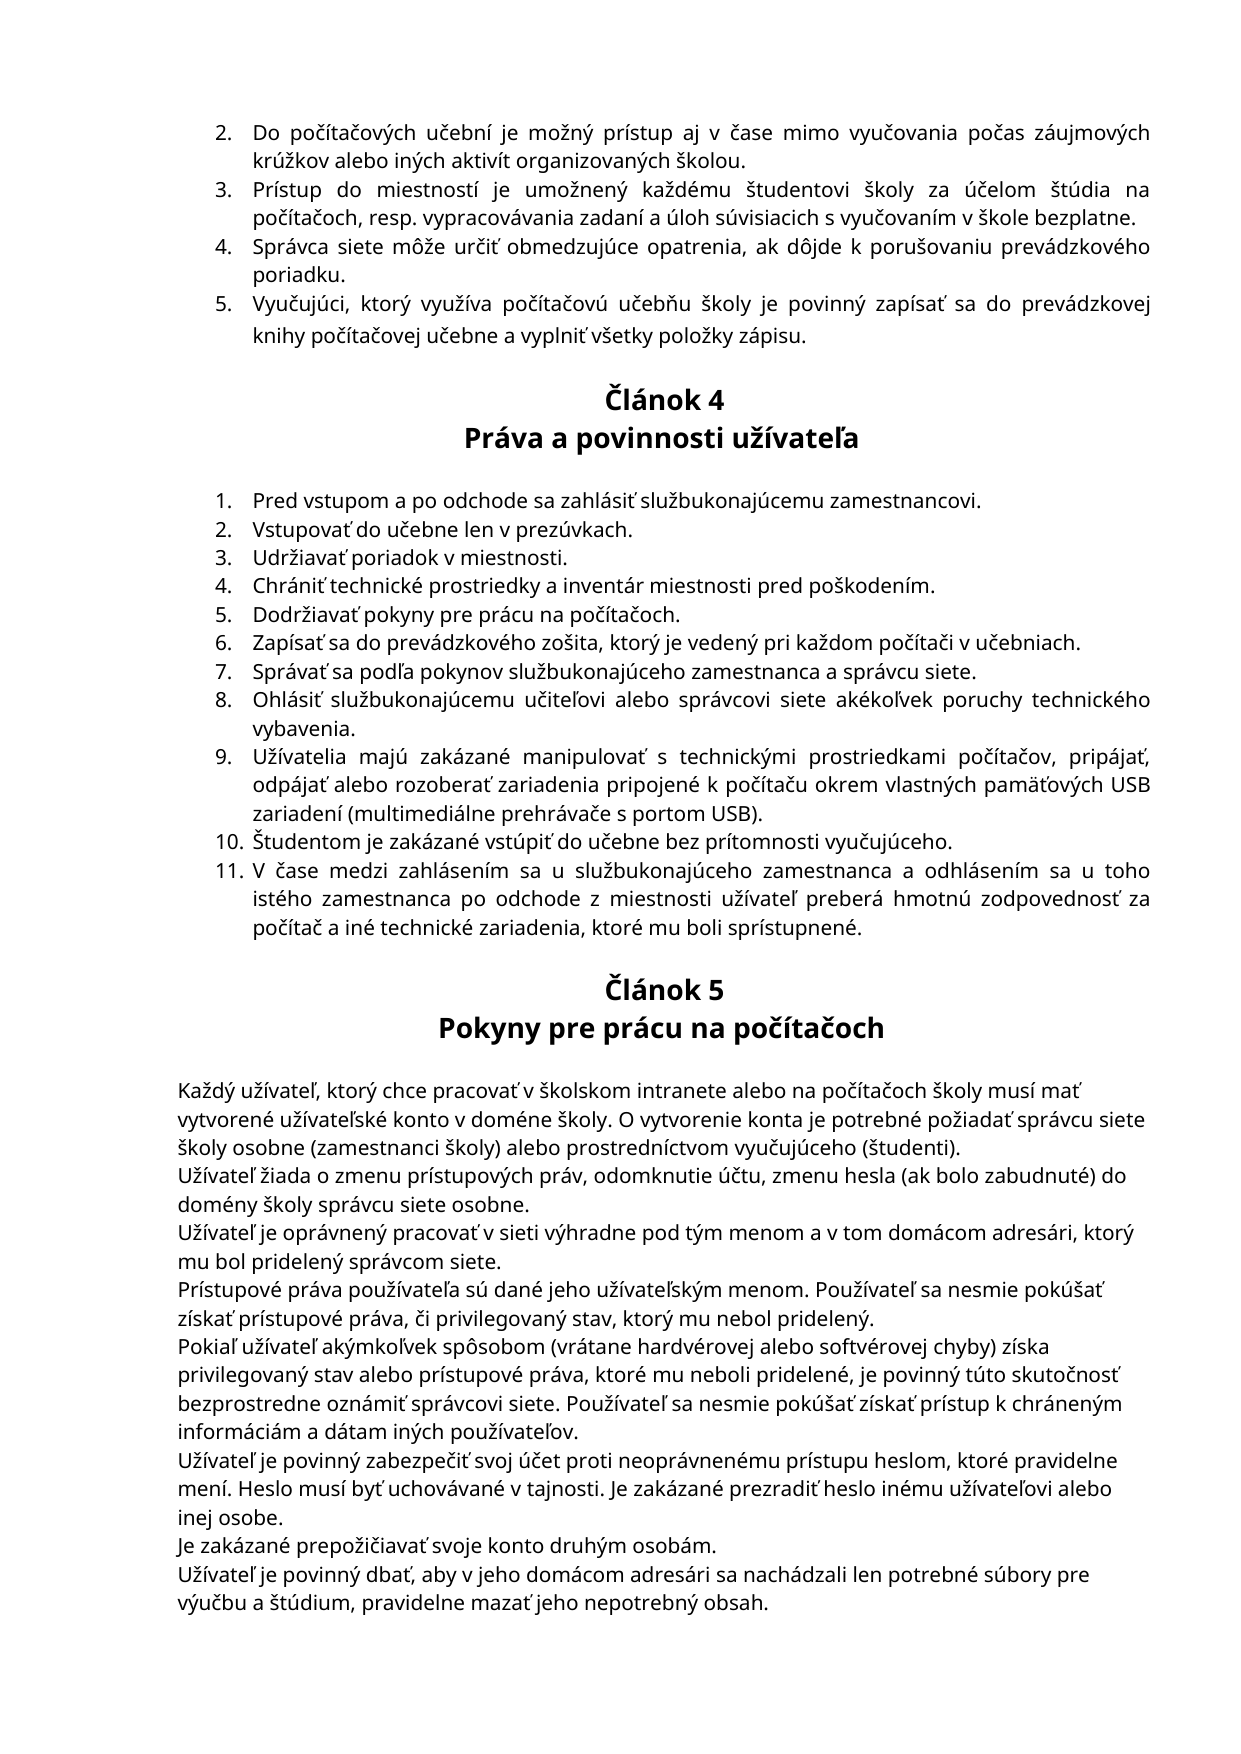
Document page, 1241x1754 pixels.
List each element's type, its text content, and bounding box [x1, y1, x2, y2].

text Pokiaľ užívateľ akýmkoľvek spôsobom (vrátane hardvérovej alebo softvérovej chyby) získa privilegovaný stav alebo prístupové práva, ktoré mu neboli pridelené, je povinný túto skutočnosť bezprostredne oznámiť správcovi siete. Používateľ sa nesmie pokúšať získať prístup k chráneným informáciám a dátam iných používateľov. [177, 1332, 1152, 1446]
list Vstupovať do učebne len v prezúvkach. [215, 515, 252, 543]
list Dodržiavať pokyny pre prácu na počítačoch. [686, 600, 1152, 628]
list Dodržiavať pokyny pre prácu na počítačoch. [215, 600, 252, 628]
text Užívateľ je povinný zabezpečiť svoj účet proti neoprávnenému prístupu heslom, ktoré pravidelne mení. Heslo musí byť uchovávané v tajnosti. Je zakázané prezradiť heslo inému užívateľovi alebo inej osobe. [289, 1446, 1152, 1531]
text Užívateľ je oprávnený pracovať v sieti výhradne pod tým menom a v tom domácom adresári, ktorý mu bol pridelený správcom siete. [177, 1218, 1152, 1275]
list Prístup do miestností je umožnený každému študentovi školy za účelom štúdia na počítačoch, resp. vypracovávania zadaní a úloh súvisiacich s vyučovaním v škole bezplatne. [215, 175, 1152, 232]
list V čase medzi zahlásením sa u službukonajúceho zamestnanca a odhlásením sa u toho istého zamestnanca po odchode z miestnosti užívateľ preberá hmotnú zodpovednosť za počítač a iné technické zariadenia, ktoré mu boli sprístupnené. [868, 913, 1152, 941]
text Článok 4 Práva a povinnosti užívateľa [177, 380, 604, 457]
text Je zakázané prepožičiavať svoje konto druhým osobám. [723, 1531, 1152, 1560]
list Vstupovať do učebne len v prezúvkach. [644, 515, 1152, 543]
text Užívateľ žiada o zmenu prístupových práv, odomknutie účtu, zmenu hesla (ak bolo zabudnuté) do domény školy správcu siete osobne. [535, 1162, 1152, 1218]
list Vyučujúci, ktorý využíva počítačovú učebňu školy je povinný zapísať sa do prevádzkovej knihy počítačovej učebne a vyplniť všetky položky zápisu. [813, 317, 1152, 351]
text Užívateľ je povinný dbať, aby v jeho domácom adresári sa nachádzali len potrebné súbory pre výučbu a štúdium, pravidelne mazať jeho nepotrebný obsah. [775, 1560, 1152, 1617]
list Ohlásiť službukonajúcemu učiteľovi alebo správcovi siete akékoľvek poruchy technického vybavenia. [215, 685, 252, 742]
list Do počítačových učební je možný prístup aj v čase mimo vyučovania počas záujmových krúžkov alebo iných aktivít organizovaných školou. [752, 147, 1152, 175]
list Vyučujúci, ktorý využíva počítačovú učebňu školy je povinný zapísať sa do prevádzkovej knihy počítačovej učebne a vyplniť všetky položky zápisu. [215, 289, 807, 351]
list Študentom je zakázané vstúpiť do učebne bez prítomnosti vyučujúceho. [215, 827, 1152, 856]
text Článok 4 Práva a povinnosti užívateľa [724, 380, 1152, 457]
text Prístupové práva používateľa sú dané jeho užívateľským menom. Používateľ sa nesmie pokúšať získať prístupové práva, či privilegovaný stav, ktorý mu nebol pridelený. [881, 1275, 1152, 1332]
list Zapísať sa do prevádzkového zošita, ktorý je vedený pri každom počítači v učebniach. [215, 628, 1152, 657]
list Ohlásiť službukonajúcemu učiteľovi alebo správcovi siete akékoľvek poruchy technického vybavenia. [361, 714, 1152, 742]
list Chrániť technické prostriedky a inventár miestnosti pred poškodením. [941, 572, 1152, 600]
text Každý užívateľ, ktorý chce pracovať v školskom intranete alebo na počítačoch školy musí mať vytvorené užívateľské konto v doméne školy. O vytvorenie konta je potrebné požiadať správcu siete školy osobne (zamestnanci školy) alebo prostredníctvom vyučujúceho (študenti). [967, 1076, 1152, 1162]
list Správca siete môže určiť obmedzujúce opatrenia, ak dôjde k porušovaniu prevádzkového poriadku. [351, 260, 1152, 289]
list Pred vstupom a po odchode sa zahlásiť službukonajúcemu zamestnancovi. [987, 486, 1152, 515]
text Článok 5 Pokyny pre prácu na počítačoch [724, 970, 1152, 1047]
list Udržiavať poriadok v miestnosti. [573, 543, 1152, 572]
list Užívatelia majú zakázané manipulovať s technickými prostriedkami počítačov, pripájať, odpájať alebo rozoberať zariadenia pripojené k počítaču okrem vlastných pamäťových USB zariadení (multimediálne prehrávače s portom USB). [769, 799, 1152, 827]
list Správca siete môže určiť obmedzujúce opatrenia, ak dôjde k porušovaniu prevádzkového poriadku. [215, 232, 252, 289]
list Udržiavať poriadok v miestnosti. [215, 543, 252, 572]
text Článok 5 Pokyny pre prácu na počítačoch [177, 970, 604, 1047]
list Správať sa podľa pokynov službukonajúceho zamestnanca a správcu siete. [983, 657, 1152, 685]
